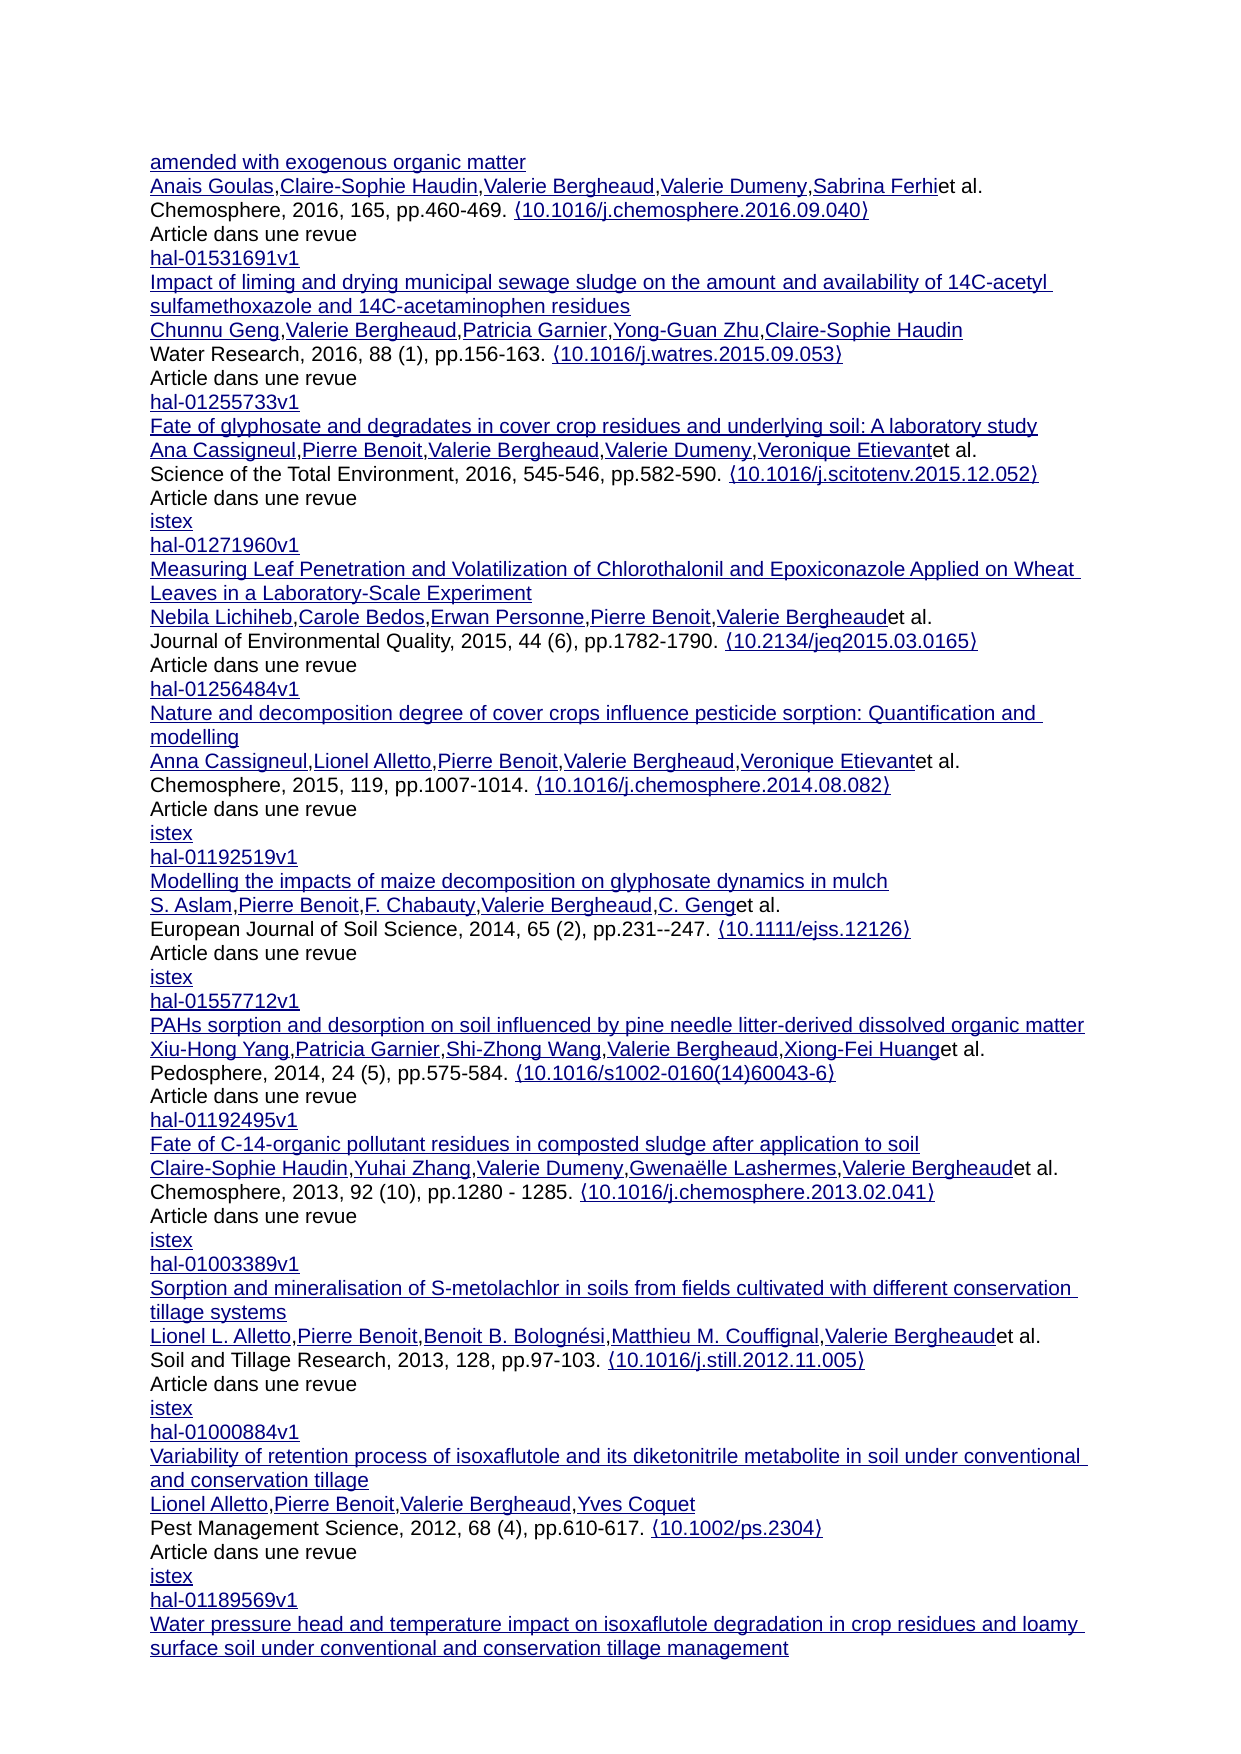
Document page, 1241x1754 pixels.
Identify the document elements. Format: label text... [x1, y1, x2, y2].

table_cell Nature and decomposition degree of cover crops influence pesticide sorption: Quantification and modelling Anna Cassigneul,Lionel Alletto,Pierre Benoit,Valerie Bergheaud,Veronique Etievantet al. Chemosphere, 2015, 119, pp.1007-1014. ⟨10.1016/j.chemosphere.2014.08.082⟩ Article dans une revue istex hal-01192519v1 [150, 701, 1090, 869]
table_cell Measuring Leaf Penetration and Volatilization of Chlorothalonil and Epoxiconazole Applied on Wheat Leaves in a Laboratory-Scale Experiment Nebila Lichiheb,Carole Bedos,Erwan Personne,Pierre Benoit,Valerie Bergheaudet al. Journal of Environmental Quality, 2015, 44 (6), pp.1782-1790. ⟨10.2134/jeq2015.03.0165⟩ Article dans une revue hal-01256484v1 [150, 557, 1090, 701]
table_cell amended with exogenous organic matter Anais Goulas,Claire-Sophie Haudin,Valerie Bergheaud,Valerie Dumeny,Sabrina Ferhiet al. Chemosphere, 2016, 165, pp.460-469. ⟨10.1016/j.chemosphere.2016.09.040⟩ Article dans une revue hal-01531691v1 [150, 150, 1090, 270]
table_cell Fate of C-14-organic pollutant residues in composted sludge after application to soil Claire-Sophie Haudin,Yuhai Zhang,Valerie Dumeny,Gwenaëlle Lashermes,Valerie Bergheaudet al. Chemosphere, 2013, 92 (10), pp.1280 - 1285. ⟨10.1016/j.chemosphere.2013.02.041⟩ Article dans une revue istex hal-01003389v1 [150, 1132, 1090, 1276]
table_cell Water pressure head and temperature impact on isoxaflutole degradation in crop residues and loamy surface soil under conventional and conservation tillage management [150, 1611, 1090, 1659]
table_cell Impact of liming and drying municipal sewage sludge on the amount and availability of 14C-acetyl sulfamethoxazole and 14C-acetaminophen residues Chunnu Geng,Valerie Bergheaud,Patricia Garnier,Yong-Guan Zhu,Claire-Sophie Haudin Water Research, 2016, 88 (1), pp.156-163. ⟨10.1016/j.watres.2015.09.053⟩ Article dans une revue hal-01255733v1 [150, 270, 1090, 413]
table_cell Modelling the impacts of maize decomposition on glyphosate dynamics in mulch S. Aslam,Pierre Benoit,F. Chabauty,Valerie Bergheaud,C. Genget al. European Journal of Soil Science, 2014, 65 (2), pp.231--247. ⟨10.1111/ejss.12126⟩ Article dans une revue istex hal-01557712v1 [150, 869, 1090, 1012]
table_cell PAHs sorption and desorption on soil influenced by pine needle litter-derived dissolved organic matter Xiu-Hong Yang,Patricia Garnier,Shi-Zhong Wang,Valerie Bergheaud,Xiong-Fei Huanget al. Pedosphere, 2014, 24 (5), pp.575-584. ⟨10.1016/s1002-0160(14)60043-6⟩ Article dans une revue hal-01192495v1 [150, 1013, 1090, 1132]
table_cell Variability of retention process of isoxaflutole and its diketonitrile metabolite in soil under conventional and conservation tillage Lionel Alletto,Pierre Benoit,Valerie Bergheaud,Yves Coquet Pest Management Science, 2012, 68 (4), pp.610-617. ⟨10.1002/ps.2304⟩ Article dans une revue istex hal-01189569v1 [150, 1444, 1090, 1611]
table_cell Fate of glyphosate and degradates in cover crop residues and underlying soil: A laboratory study Ana Cassigneul,Pierre Benoit,Valerie Bergheaud,Valerie Dumeny,Veronique Etievantet al. Science of the Total Environment, 2016, 545-546, pp.582-590. ⟨10.1016/j.scitotenv.2015.12.052⟩ Article dans une revue istex hal-01271960v1 [150, 414, 1090, 557]
table_cell Sorption and mineralisation of S-metolachlor in soils from fields cultivated with different conservation tillage systems Lionel L. Alletto,Pierre Benoit,Benoit B. Bolognési,Matthieu M. Couffignal,Valerie Bergheaudet al. Soil and Tillage Research, 2013, 128, pp.97-103. ⟨10.1016/j.still.2012.11.005⟩ Article dans une revue istex hal-01000884v1 [150, 1276, 1090, 1444]
